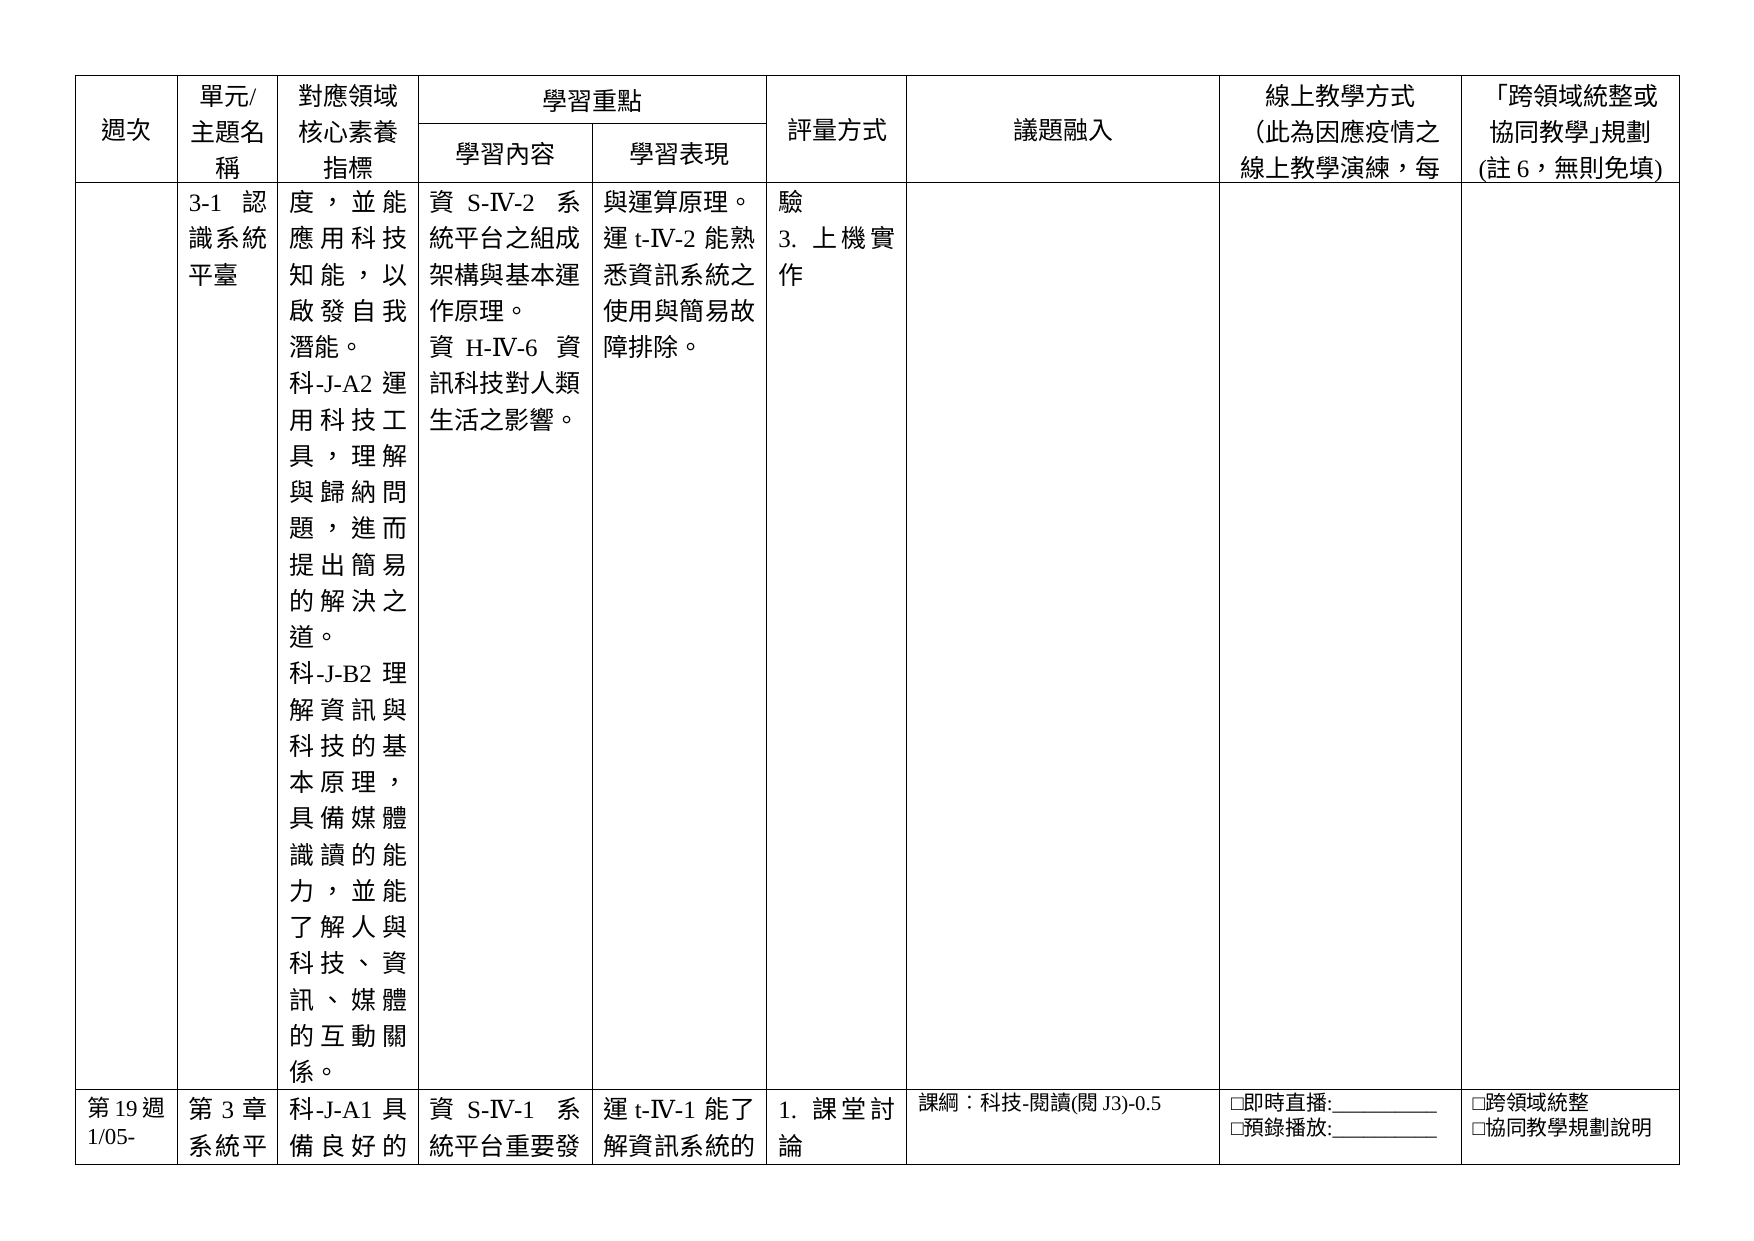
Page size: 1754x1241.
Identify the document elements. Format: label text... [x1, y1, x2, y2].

table_cell 度，並能應用科技知能，以啟發自我潛能。 科-J-A2 運用科技工具，理解與歸納問題，進而提出簡易的解決之道。 科-J-B2 理解資訊與科技的基本原理，具備媒體識讀的能力，並能了解人與科技、資訊、媒體的互動關係。 [278, 183, 418, 1089]
table_header 「跨領域統整或 協同教學｣規劃 (註6，無則免填) [1462, 76, 1679, 182]
table_cell 運t-Ⅳ-1 能了解資訊系統的 [593, 1090, 766, 1164]
table_cell 1. 課堂討論 [767, 1090, 906, 1164]
table_header 線上教學方式 （此為因應疫情之線上教學演練，每學期至少實施3次， 請見註5） [1220, 76, 1461, 182]
table_cell [1220, 183, 1461, 1089]
table_cell □跨領域統整 □協同教學規劃說明 [1462, 1090, 1679, 1164]
table_header 議題融入 [907, 76, 1219, 182]
table_cell 第19週 1/05- [76, 1090, 177, 1164]
table_cell 科-J-A1 具備良好的 [278, 1090, 418, 1164]
table_cell □即時直播:__________ □預錄播放:__________ [1220, 1090, 1461, 1164]
table_cell 資S-Ⅳ-1 系統平台重要發 [419, 1090, 592, 1164]
table_header 評量方式 [767, 76, 906, 182]
table_header 學習重點 [419, 76, 766, 123]
table_cell 與運算原理。 運t-Ⅳ-2 能熟悉資訊系統之使用與簡易故障排除。 [593, 183, 766, 1089]
table_cell 課綱︰科技-閱讀(閱J3)-0.5 [907, 1090, 1219, 1164]
table_cell 學習表現 [593, 124, 766, 182]
table_cell 3-1認識系統平臺 [178, 183, 277, 1089]
table_cell 學習內容 [419, 124, 592, 182]
table_cell [76, 183, 177, 1089]
table_cell 資S-Ⅳ-2 系統平台之組成架構與基本運作原理。 資H-Ⅳ-6 資訊科技對人類生活之影響。 [419, 183, 592, 1089]
table_cell 驗 3. 上機實作 [767, 183, 906, 1089]
table_cell [1462, 183, 1679, 1089]
table_cell [907, 183, 1219, 1089]
table_header 對應領域 核心素養 指標 [278, 76, 418, 182]
table_cell 第3章系統平 [178, 1090, 277, 1164]
table_header 週次 [76, 76, 177, 182]
table_header 單元/主題名稱 [178, 76, 277, 182]
